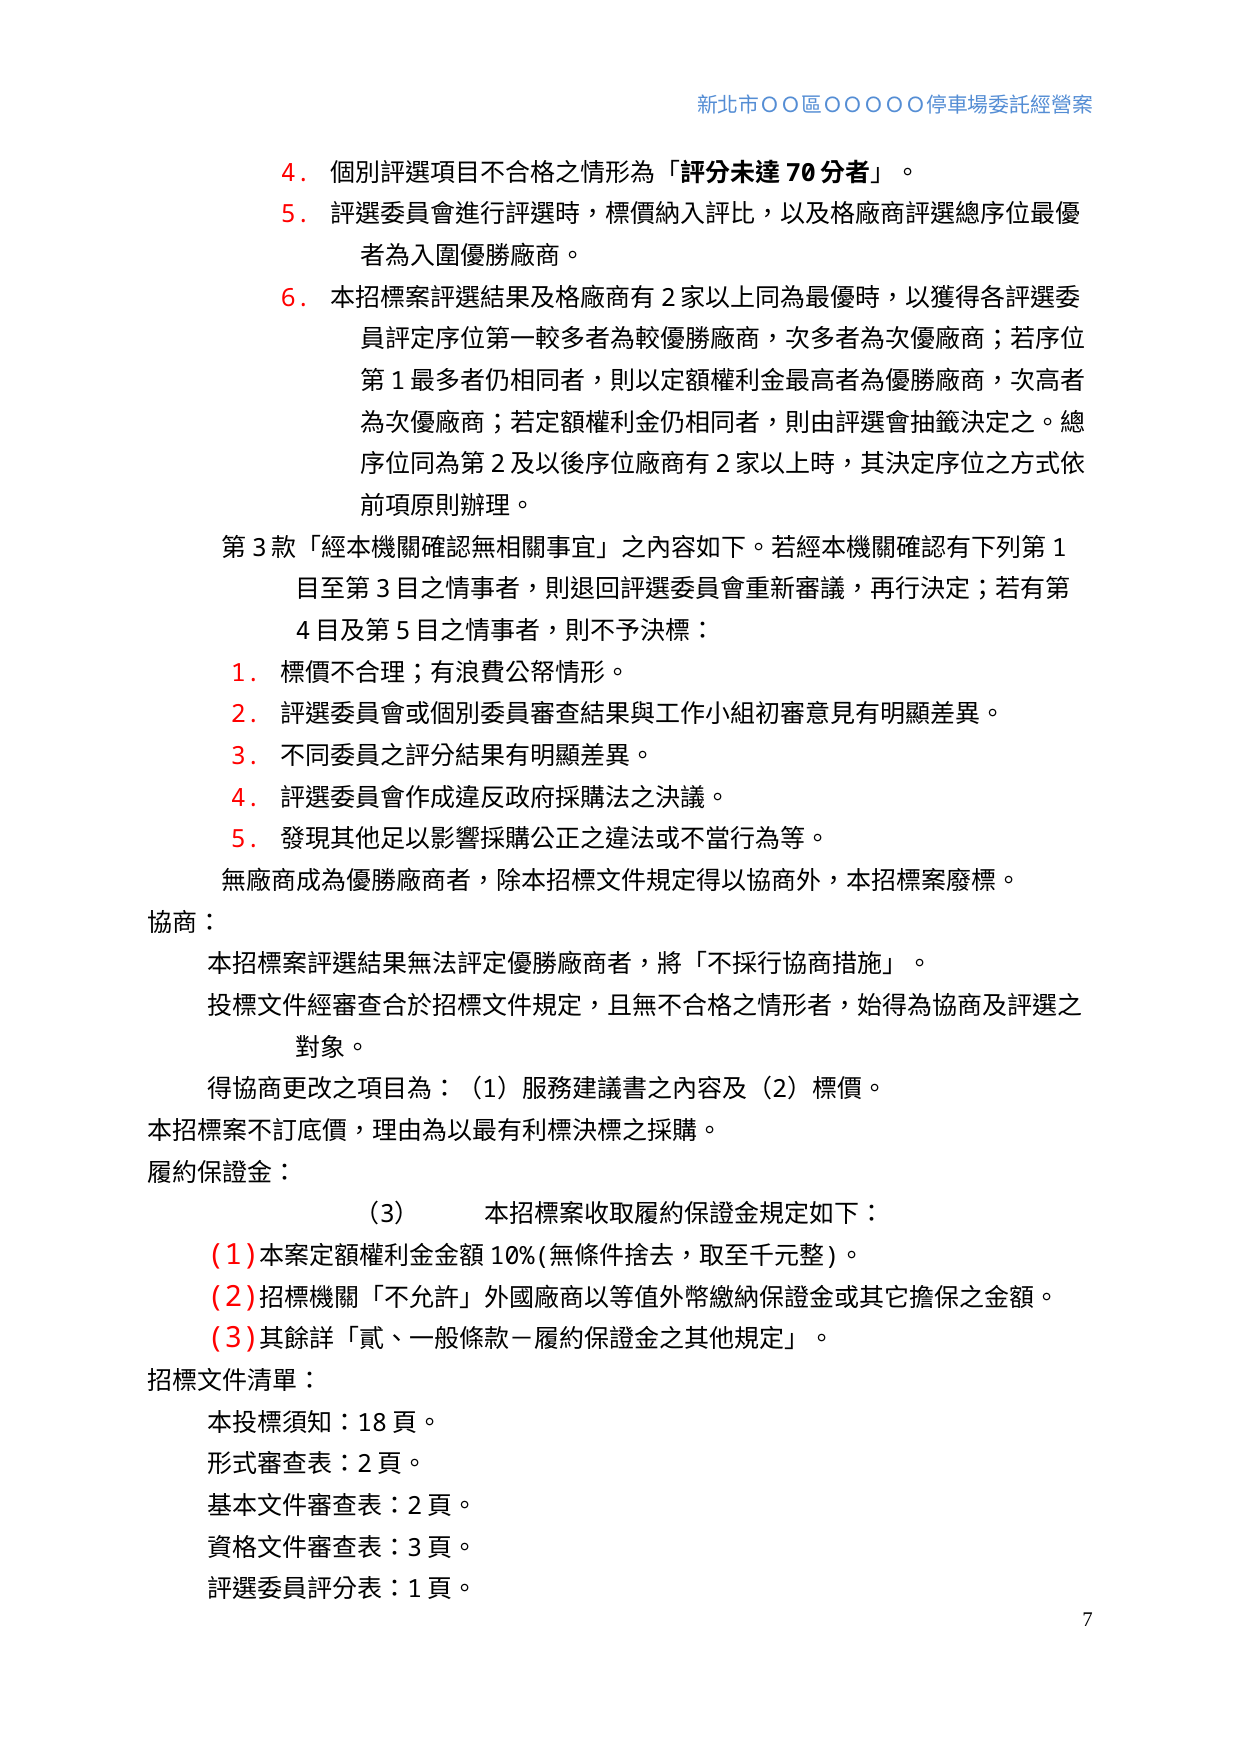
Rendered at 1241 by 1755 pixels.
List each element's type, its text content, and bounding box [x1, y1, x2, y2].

subtitle 投標文件經審查合於招標文件規定，且無不合格之情形者，始得為協商及評選之對象。 [207, 981, 1093, 1064]
subtitle 得協商更改之項目為：（1）服務建議書之內容及（2）標價。 [207, 1064, 1093, 1106]
list 招標機關「不允許」外國廠商以等值外幣繳納保證金或其它擔保之金額。 [207, 1273, 1093, 1314]
list 其餘詳「貳、一般條款－履約保證金之其他規定」。 [207, 1314, 1093, 1356]
subtitle 第3款「經本機關確認無相關事宜」之內容如下。若經本機關確認有下列第1目至第3目之情事者，則退回評選委員會重新審議，再行決定；若有第4目及第5目之情事者，則不予決標： [222, 523, 1079, 648]
subtitle 本招標案不訂底價，理由為以最有利標決標之採購。 [148, 1106, 1079, 1148]
subtitle 無廠商成為優勝廠商者，除本招標文件規定得以協商外，本招標案廢標。 [222, 856, 1079, 898]
subtitle 履約保證金： [148, 1148, 1079, 1189]
list 不同委員之評分結果有明顯差異。 [148, 731, 1093, 773]
list 本案定額權利金金額10%(無條件捨去，取至千元整)。 [207, 1231, 1093, 1273]
subtitle 本招標案收取履約保證金規定如下： [354, 1189, 1093, 1231]
list 評選委員會進行評選時，標價納入評比，以及格廠商評選總序位最優者為入圍優勝廠商。 [281, 189, 1093, 273]
subtitle 協商： [148, 898, 1093, 939]
list 評選委員會作成違反政府採購法之決議。 [148, 773, 1093, 814]
subtitle 招標文件清單： [148, 1356, 1093, 1398]
subtitle 本招標案評選結果無法評定優勝廠商者，將「不採行協商措施」。 [207, 939, 1093, 981]
subtitle 資格文件審查表：3頁。 [207, 1523, 1093, 1564]
list 標價不合理；有浪費公帑情形。 [148, 648, 1093, 689]
list 本招標案評選結果及格廠商有2家以上同為最優時，以獲得各評選委員評定序位第一較多者為較優勝廠商，次多者為次優廠商；若序位第1最多者仍相同者，則以定額權利金最高者為優勝廠商，次高者為次優廠商；若定額權利金仍相同者，則由評選會抽籤決定之。總序位同為第2及以後序位廠商有2家以上時，其決定序位之方式依前項原則辦理。 [281, 273, 1093, 523]
subtitle 評選委員評分表：1頁。 [207, 1564, 1093, 1606]
subtitle 基本文件審查表：2頁。 [207, 1481, 1093, 1523]
list 發現其他足以影響採購公正之違法或不當行為等。 [148, 814, 1093, 856]
subtitle 形式審查表：2頁。 [207, 1439, 1093, 1481]
list 評選委員會或個別委員審查結果與工作小組初審意見有明顯差異。 [148, 689, 1093, 731]
subtitle 本投標須知：18頁。 [207, 1398, 1093, 1439]
list 個別評選項目不合格之情形為「評分未達70分者」。 [281, 148, 1093, 189]
